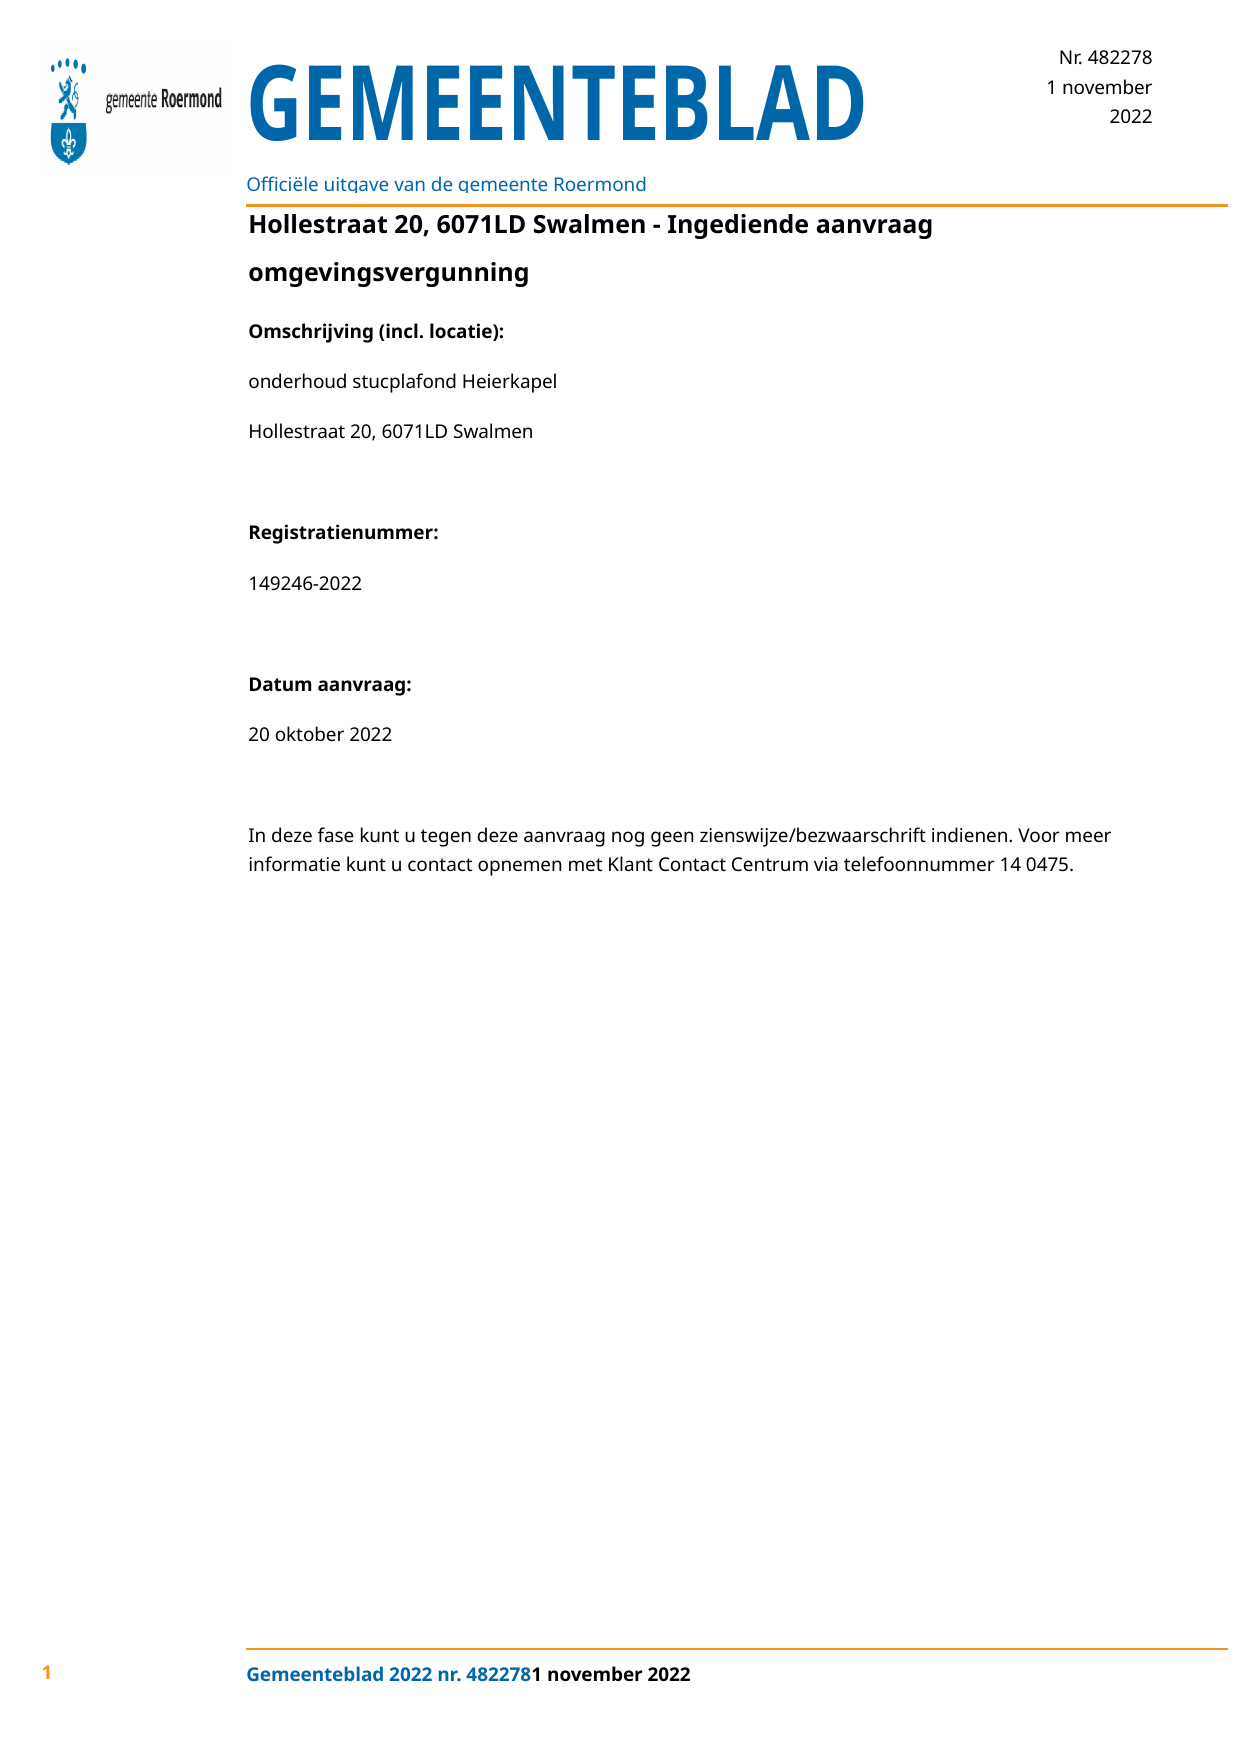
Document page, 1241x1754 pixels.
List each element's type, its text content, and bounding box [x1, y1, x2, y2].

picture [41, 47, 231, 172]
text 20 oktober 2022 [248, 721, 1152, 747]
text In deze fase kunt u tegen deze aanvraag nog geen zienswijze/bezwaarschrift indienen. Voor meer informatie kunt u contact opnemen met Klant Contact Centrum via telefoonnummer 14 0475. [248, 822, 1152, 877]
text 149246-2022 [248, 570, 1152, 596]
text Hollestraat 20, 6071LD Swalmen - Ingediende aanvraag omgevingsvergunning [248, 207, 1152, 288]
text onderhoud stucplafond Heierkapel [248, 368, 1152, 394]
text Registratienummer: [248, 519, 1152, 545]
text Hollestraat 20, 6071LD Swalmen [248, 419, 1152, 444]
text Datum aanvraag: [248, 671, 1152, 697]
text Omschrijving (incl. locatie): [248, 318, 1152, 344]
